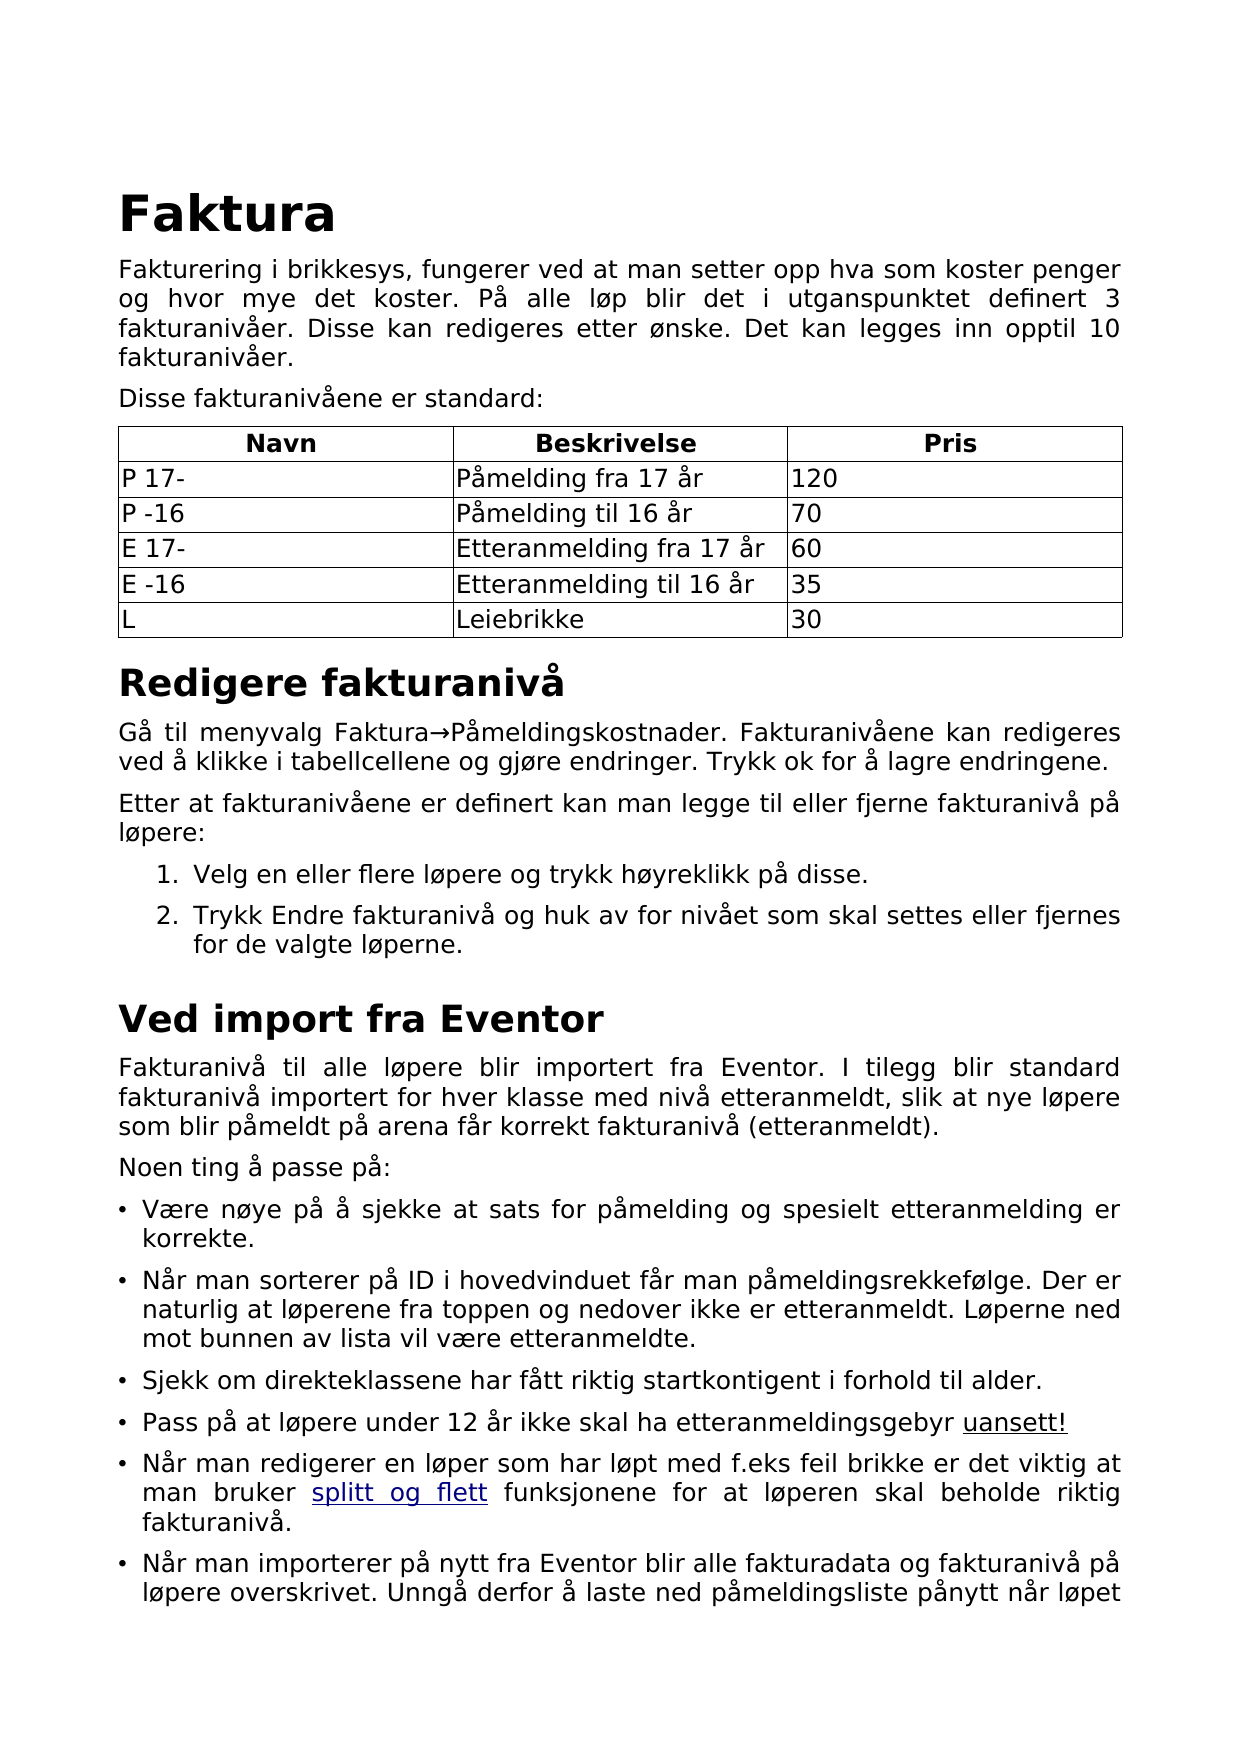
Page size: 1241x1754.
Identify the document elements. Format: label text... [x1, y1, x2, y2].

text Fakturering i brikkesys, fungerer ved at man setter opp hva som koster penger og hvor mye det koster. På alle løp blir det i utganspunktet definert 3 fakturanivåer. Disse kan redigeres etter ønske. Det kan legges inn opptil 10 fakturanivåer. [118, 256, 1122, 372]
table_cell E 17- [119, 533, 453, 567]
table_cell Etteranmelding fra 17 år [454, 533, 787, 567]
subtitle Faktura [118, 185, 1122, 243]
table_cell P -16 [119, 498, 453, 532]
list Når man importerer på nytt fra Eventor blir alle fakturadata og fakturanivå på løpere overskrivet. Unngå derfor å laste ned påmeldingsliste pånytt når løpet [118, 1549, 1122, 1608]
table_cell 70 [788, 498, 1122, 532]
text Gå til menyvalg Faktura→Påmeldingskostnader. Fakturanivåene kan redigeres ved å klikke i tabellcellene og gjøre endringer. Trykk ok for å lagre endringene. [118, 718, 1122, 777]
text Etter at fakturanivåene er definert kan man legge til eller fjerne fakturanivå på løpere: [118, 789, 1122, 847]
table_cell Påmelding til 16 år [454, 498, 787, 532]
table_cell P 17- [119, 462, 453, 497]
list Pass på at løpere under 12 år ikke skal ha etteranmeldingsgebyr uansett! [118, 1408, 1122, 1437]
text Fakturanivå til alle løpere blir importert fra Eventor. I tilegg blir standard fakturanivå importert for hver klasse med nivå etteranmeldt, slik at nye løpere som blir påmeldt på arena får korrekt fakturanivå (etteranmeldt). [118, 1053, 1122, 1141]
text Disse fakturanivåene er standard: [118, 385, 1122, 414]
table_header Navn [119, 427, 453, 461]
list Når man redigerer en løper som har løpt med f.eks feil brikke er det viktig at man bruker splitt og flett funksjonene for at løperen skal beholde riktig fakturanivå. [118, 1449, 1122, 1537]
list Sjekk om direkteklassene har fått riktig startkontigent i forhold til alder. [118, 1366, 1122, 1395]
list Når man sorterer på ID i hovedvinduet får man påmeldingsrekkefølge. Der er naturlig at løperene fra toppen og nedover ikke er etteranmeldt. Løperne ned mot bunnen av lista vil være etteranmeldte. [118, 1266, 1122, 1353]
text Noen ting å passe på: [118, 1153, 1122, 1183]
table_cell Leiebrikke [454, 603, 787, 637]
table_cell Etteranmelding til 16 år [454, 568, 787, 602]
table_cell 60 [788, 533, 1122, 567]
list Være nøye på å sjekke at sats for påmelding og spesielt etteranmelding er korrekte. [118, 1195, 1122, 1253]
table_header Pris [788, 427, 1122, 461]
subtitle Ved import fra Eventor [118, 997, 1122, 1041]
table_cell Påmelding fra 17 år [454, 462, 787, 497]
table_header Beskrivelse [454, 427, 787, 461]
table_cell E -16 [119, 568, 453, 602]
table_cell L [119, 603, 453, 637]
list Velg en eller flere løpere og trykk høyreklikk på disse. [156, 860, 1122, 889]
table_cell 120 [788, 462, 1122, 497]
subtitle Redigere fakturanivå [118, 662, 1122, 706]
table_cell 30 [788, 603, 1122, 637]
table_cell 35 [788, 568, 1122, 602]
list Trykk Endre fakturanivå og huk av for nivået som skal settes eller fjernes for de valgte løperne. [156, 902, 1122, 960]
